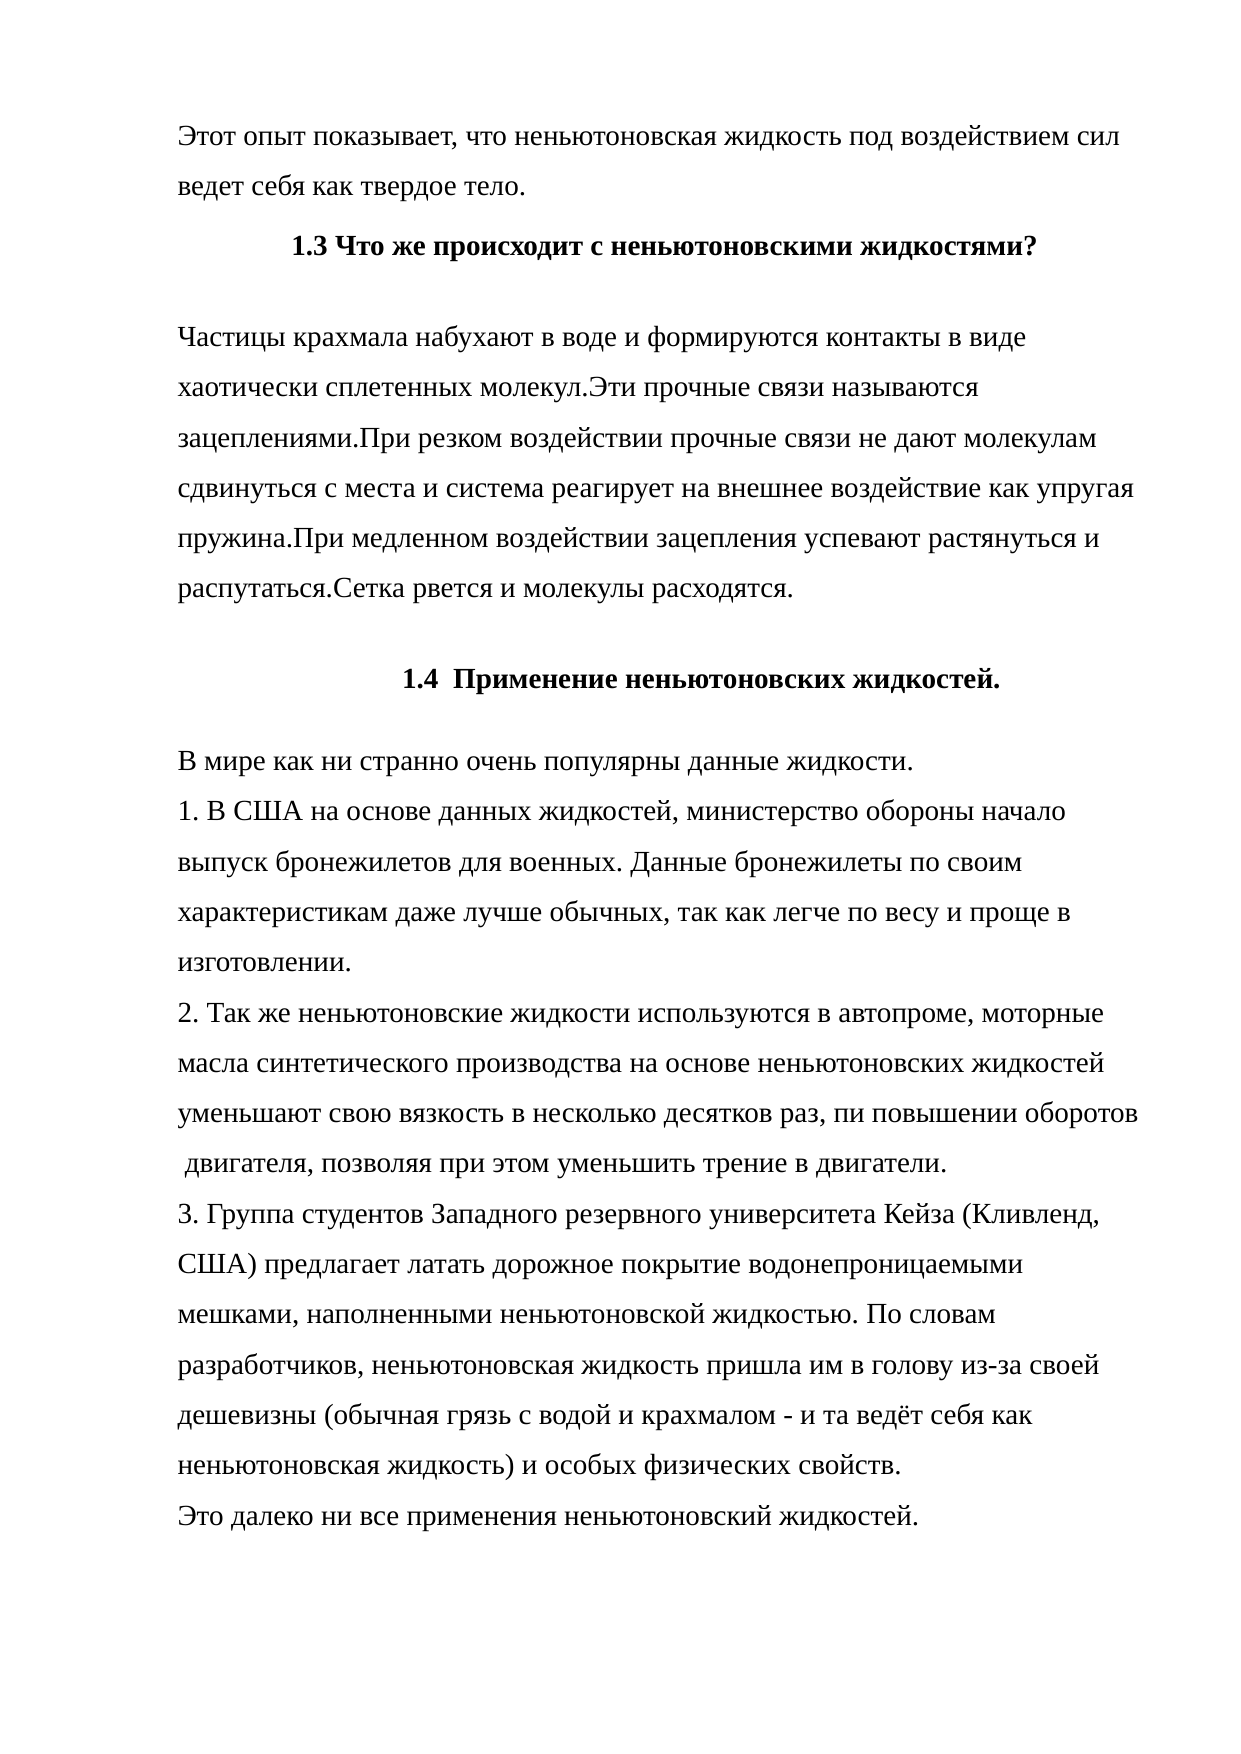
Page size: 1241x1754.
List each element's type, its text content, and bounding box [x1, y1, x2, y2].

text 1. В США на основе данных жидкостей, министерство обороны начало выпуск бронежилетов для военных. Данные бронежилеты по своим характеристикам даже лучше обычных, так как легче по весу и проще в изготовлении. [177, 793, 1152, 978]
text двигателя, позволяя при этом уменьшить трение в двигатели. [177, 1146, 1152, 1179]
text Частицы крахмала набухают в воде и формируются контакты в виде хаотически сплетенных молекул.Эти прочные связи называются зацеплениями.При резком воздействии прочные связи не дают молекулам сдвинуться с места и система реагирует на внешнее воздействие как упругая пружина.При медленном воздействии зацепления успевают растянуться и распутаться.Сетка рвется и молекулы расходятся. [177, 319, 1152, 604]
text 2. Так же неньютоновские жидкости используются в автопроме, моторные масла синтетического производства на основе неньютоновских жидкостей уменьшают свою вязкость в несколько десятков раз, пи повышении оборотов [177, 995, 1152, 1129]
text Этот опыт показывает, что неньютоновская жидкость под воздействием сил ведет себя как твердое тело. [177, 118, 1152, 202]
text В мире как ни странно очень популярны данные жидкости. [177, 743, 1152, 777]
text 1.4 Применение неньютоновских жидкостей. [251, 662, 1152, 695]
text 3. Группа студентов Западного резервного университета Кейза (Кливленд, США) предлагает латать дорожное покрытие водонепроницаемыми мешками, наполненными неньютоновской жидкостью. По словам разработчиков, неньютоновская жидкость пришла им в голову из-за своей дешевизны (обычная грязь с водой и крахмалом - и та ведёт себя как неньютоновская жидкость) и особых физических свойств. [177, 1196, 1152, 1481]
text Это далеко ни все применения неньютоновский жидкостей. [177, 1498, 1152, 1531]
text 1.3 Что же происходит с неньютоновскими жидкостями? [177, 228, 1152, 262]
